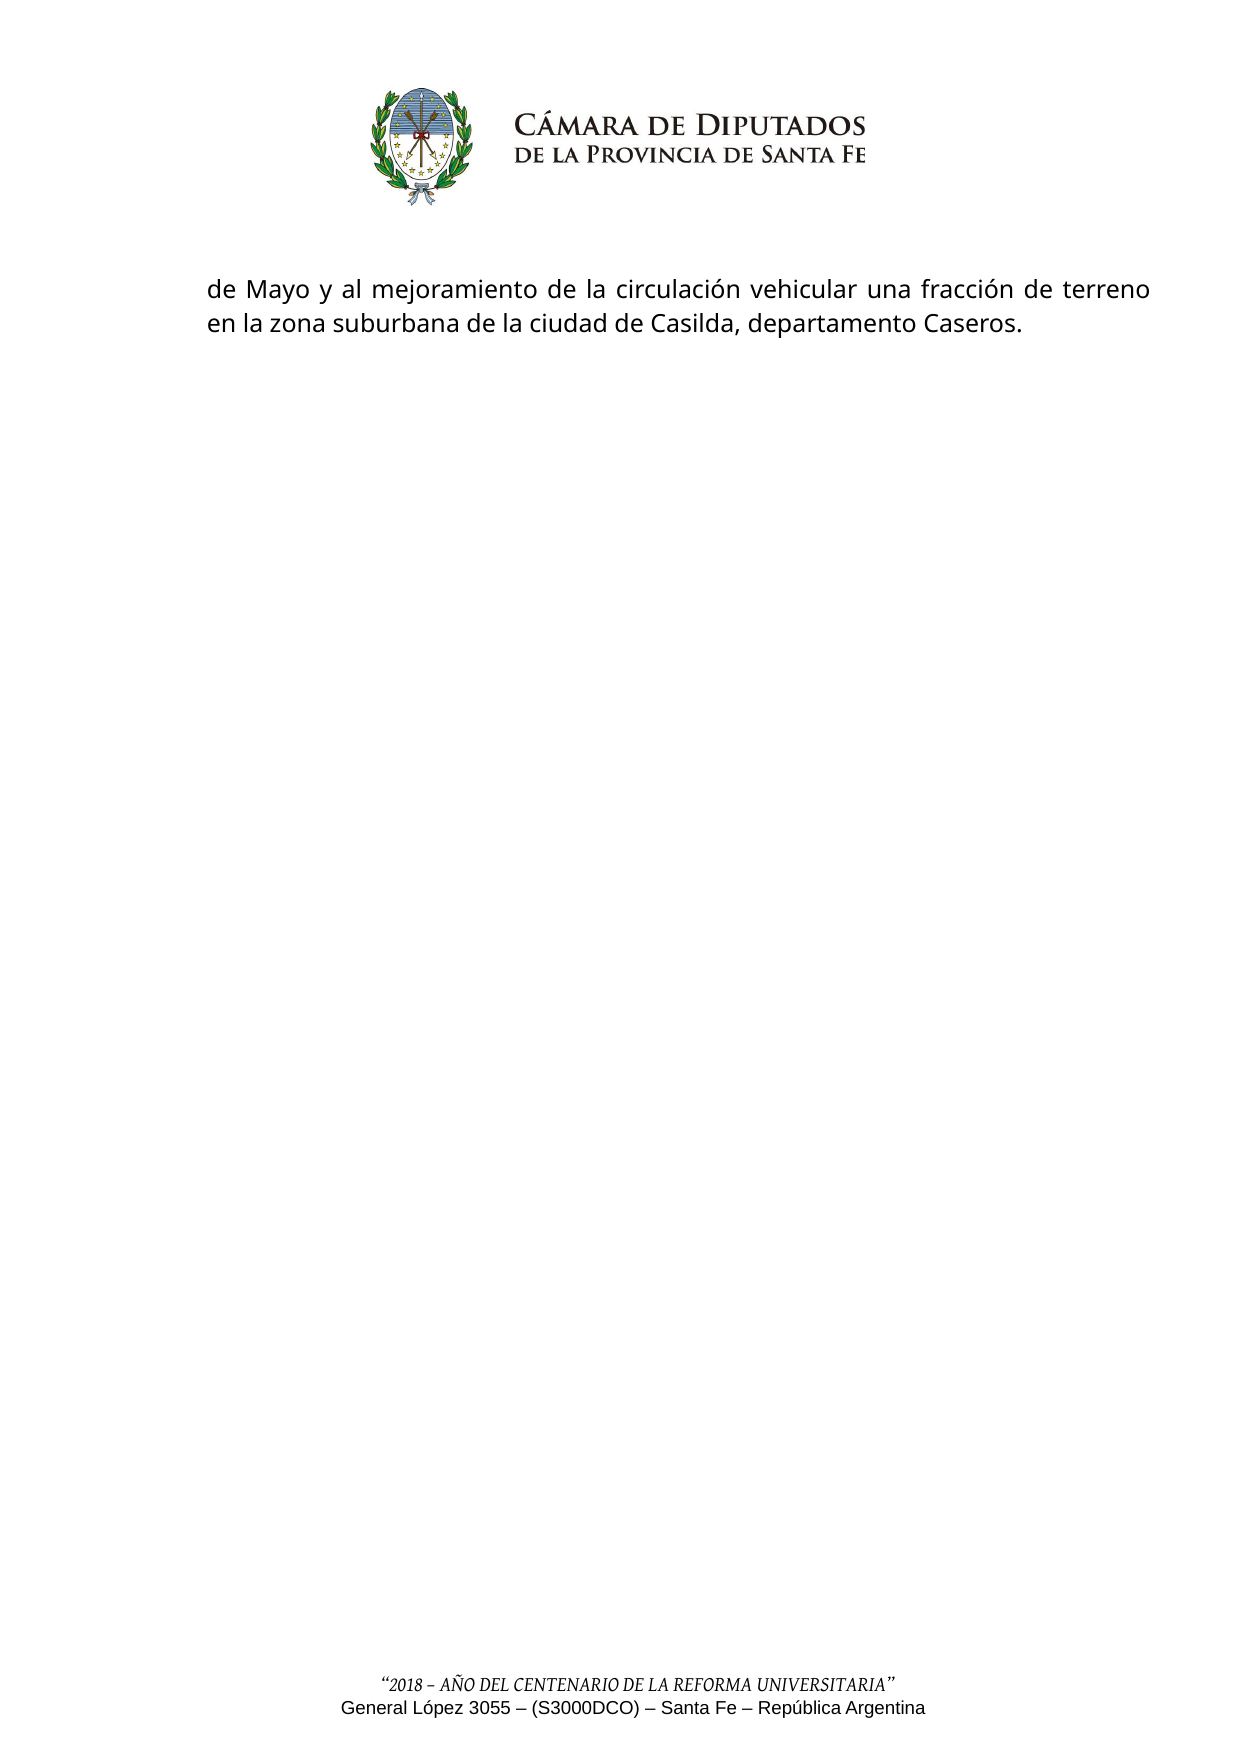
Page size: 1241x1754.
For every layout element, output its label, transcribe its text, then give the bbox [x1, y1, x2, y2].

text de Mayo y al mejoramiento de la circulación vehicular una fracción de terreno en la zona suburbana de la ciudad de Casilda, departamento Caseros. [207, 272, 1152, 340]
picture [370, 88, 866, 210]
